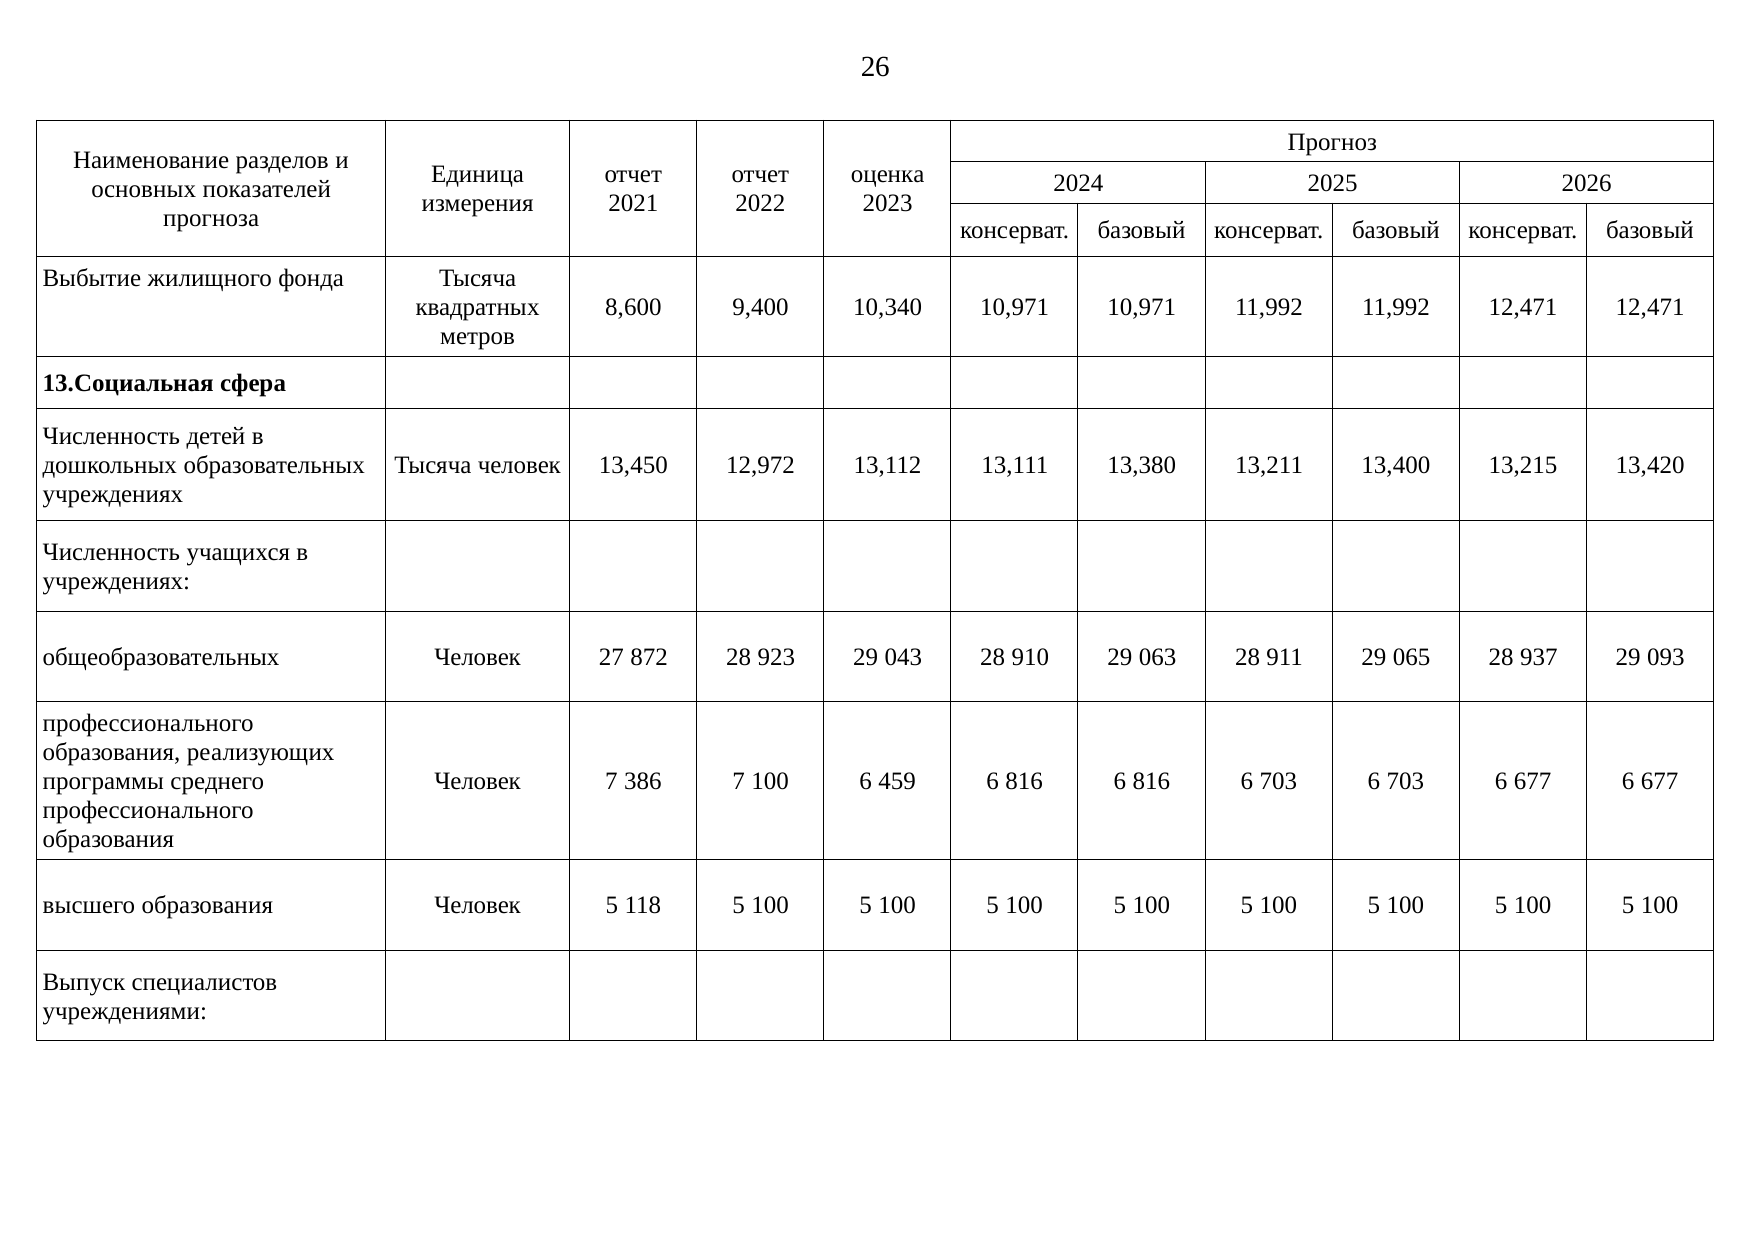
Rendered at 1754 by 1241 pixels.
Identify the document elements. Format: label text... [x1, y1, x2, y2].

table_cell [386, 357, 569, 407]
table_cell Выпуск специалистов учреждениями: [37, 951, 385, 1040]
table_cell Человек [386, 612, 569, 701]
table_cell [1333, 951, 1459, 1040]
table_cell 12,471 [1460, 257, 1586, 356]
table_cell [1460, 951, 1586, 1040]
table_cell 7 386 [570, 702, 696, 859]
table_cell 5 100 [1078, 860, 1205, 950]
table_cell 29 063 [1078, 612, 1205, 701]
table_cell [1460, 357, 1586, 407]
table_header отчет 2022 [697, 121, 823, 256]
table_header оценка 2023 [824, 121, 950, 256]
table_cell [951, 357, 1077, 407]
table_cell 13,420 [1587, 409, 1713, 520]
table_cell 5 100 [1333, 860, 1459, 950]
table_cell 13,380 [1078, 409, 1205, 520]
table_cell 5 100 [1460, 860, 1586, 950]
table_cell 10,971 [1078, 257, 1205, 356]
table_cell 27 872 [570, 612, 696, 701]
table_cell 6 816 [951, 702, 1077, 859]
table_cell [951, 951, 1077, 1040]
table_cell [570, 521, 696, 611]
table_cell Численность учащихся в учреждениях: [37, 521, 385, 611]
table_cell 5 100 [697, 860, 823, 950]
table_cell Выбытие жилищного фонда [37, 257, 385, 356]
table_header Наименование разделов и основных показателей прогноза [37, 121, 385, 256]
table_cell [1206, 521, 1332, 611]
table_cell [386, 951, 569, 1040]
table_cell базовый [1078, 204, 1205, 256]
table_cell 28 937 [1460, 612, 1586, 701]
table_cell 2025 [1206, 162, 1459, 203]
table_cell 12,471 [1587, 257, 1713, 356]
table_cell [824, 357, 950, 407]
table_cell 5 100 [824, 860, 950, 950]
table_header Единица измерения [386, 121, 569, 256]
table_cell [1587, 951, 1713, 1040]
table_cell 9,400 [697, 257, 823, 356]
table_cell [1206, 357, 1332, 407]
table_cell консерват. [951, 204, 1077, 256]
table_cell консерват. [1460, 204, 1586, 256]
table_cell 28 911 [1206, 612, 1332, 701]
table_cell 6 703 [1206, 702, 1332, 859]
table_cell [697, 521, 823, 611]
table_cell Человек [386, 702, 569, 859]
table_cell Человек [386, 860, 569, 950]
table_cell [1078, 951, 1205, 1040]
table_cell 5 100 [1206, 860, 1332, 950]
table_cell 29 065 [1333, 612, 1459, 701]
table_cell 6 677 [1587, 702, 1713, 859]
table_cell 5 100 [951, 860, 1077, 950]
table_cell базовый [1333, 204, 1459, 256]
table_cell базовый [1587, 204, 1713, 256]
table_cell 13,211 [1206, 409, 1332, 520]
table_cell [386, 521, 569, 611]
table_cell [570, 357, 696, 407]
table_cell 13,215 [1460, 409, 1586, 520]
table_cell [951, 521, 1077, 611]
table_cell [1206, 951, 1332, 1040]
table_cell 6 703 [1333, 702, 1459, 859]
table_cell 13,112 [824, 409, 950, 520]
table_cell 13,111 [951, 409, 1077, 520]
table_cell 10,340 [824, 257, 950, 356]
table_header отчет 2021 [570, 121, 696, 256]
table_cell [697, 357, 823, 407]
table_cell [570, 951, 696, 1040]
table_cell [824, 951, 950, 1040]
table_cell [1333, 521, 1459, 611]
table_cell 29 043 [824, 612, 950, 701]
table_cell 6 677 [1460, 702, 1586, 859]
table_cell Тысяча квадратных метров [386, 257, 569, 356]
table_cell 2024 [951, 162, 1205, 203]
table_cell 6 816 [1078, 702, 1205, 859]
table_cell консерват. [1206, 204, 1332, 256]
table_cell [1587, 521, 1713, 611]
table_cell 2026 [1460, 162, 1713, 203]
table_cell 6 459 [824, 702, 950, 859]
table_cell 28 910 [951, 612, 1077, 701]
table_cell 13.Социальная сфера [37, 357, 385, 407]
table_cell 29 093 [1587, 612, 1713, 701]
table_cell [1078, 521, 1205, 611]
table_cell Тысяча человек [386, 409, 569, 520]
table_cell 13,450 [570, 409, 696, 520]
table_cell 5 118 [570, 860, 696, 950]
table_cell 28 923 [697, 612, 823, 701]
table_cell 5 100 [1587, 860, 1713, 950]
table_cell 13,400 [1333, 409, 1459, 520]
table_cell 7 100 [697, 702, 823, 859]
table_cell общеобразовательных [37, 612, 385, 701]
table_cell [1587, 357, 1713, 407]
table_cell [824, 521, 950, 611]
table_cell 10,971 [951, 257, 1077, 356]
table_cell [1078, 357, 1205, 407]
table_cell профессионального образования, реализующих программы среднего профессионального образования [37, 702, 385, 859]
table_cell 8,600 [570, 257, 696, 356]
table_cell [1333, 357, 1459, 407]
table_cell Численность детей в дошкольных образовательных учреждениях [37, 409, 385, 520]
table_cell [697, 951, 823, 1040]
table_cell [1460, 521, 1586, 611]
table_cell 11,992 [1206, 257, 1332, 356]
table_cell 12,972 [697, 409, 823, 520]
table_header Прогноз [951, 121, 1713, 161]
table_cell высшего образования [37, 860, 385, 950]
table_cell 11,992 [1333, 257, 1459, 356]
